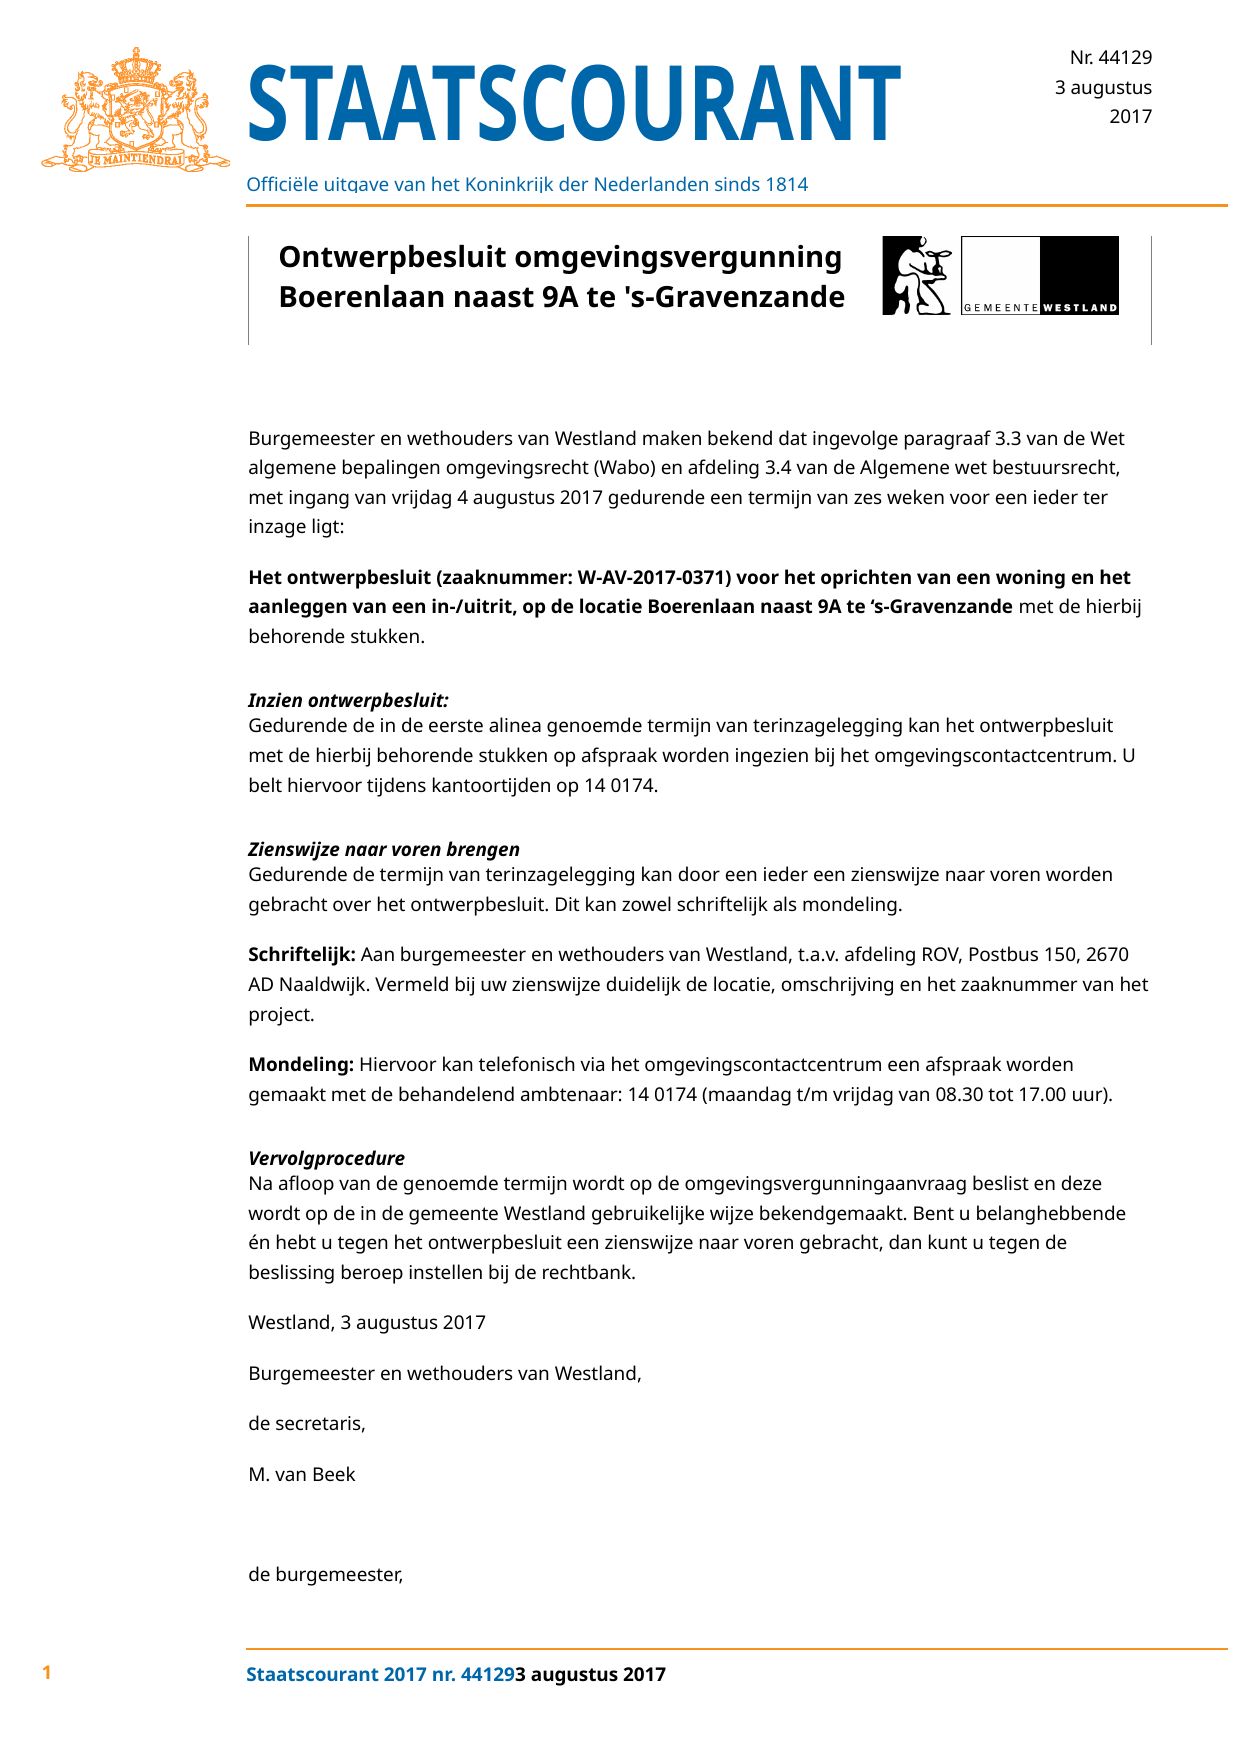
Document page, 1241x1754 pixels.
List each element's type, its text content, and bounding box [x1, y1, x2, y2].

picture [41, 47, 231, 172]
text Burgemeester en wethouders van Westland, [248, 1360, 1152, 1386]
text Zienswijze naar voren brengen [248, 836, 1152, 862]
text Gedurende de in de eerste alinea genoemde termijn van terinzagelegging kan het ontwerpbesluit met de hierbij behorende stukken op afspraak worden ingezien bij het omgevingscontactcentrum. U belt hiervoor tijdens kantoortijden op 14 0174. [248, 713, 1152, 798]
text Schriftelijk: Aan burgemeester en wethouders van Westland, t.a.v. afdeling ROV, Postbus 150, 2670 AD Naaldwijk. Vermeld bij uw zienswijze duidelijk de locatie, omschrijving en het zaaknummer van het project. [248, 942, 1152, 1026]
table_header Ontwerpbesluit omgevingsvergunning Boerenlaan naast 9A te 's-Gravenzande [249, 236, 850, 345]
text Na afloop van de genoemde termijn wordt op de omgevingsvergunningaanvraag beslist en deze wordt op de in de gemeente Westland gebruikelijke wijze bekendgemaakt. Bent u belanghebbende én hebt u tegen het ontwerpbesluit een zienswijze naar voren gebracht, dan kunt u tegen de beslissing beroep instellen bij de rechtbank. [248, 1170, 1152, 1285]
text M. van Beek [248, 1461, 1152, 1487]
text Het ontwerpbesluit (zaaknummer: W-AV-2017-0371) voor het oprichten van een woning en het aanleggen van een in-/uitrit, op de locatie Boerenlaan naast 9A te ‘s-Gravenzande met de hierbij behorende stukken. [248, 564, 1152, 649]
text de secretaris, [248, 1410, 1152, 1436]
table_header [850, 236, 1151, 345]
text Vervolgprocedure [248, 1145, 1152, 1170]
text Mondeling: Hiervoor kan telefonisch via het omgevingscontactcentrum een afspraak worden gemaakt met de behandelend ambtenaar: 14 0174 (maandag t/m vrijdag van 08.30 tot 17.00 uur). [248, 1051, 1152, 1106]
picture [882, 236, 1119, 315]
text Burgemeester en wethouders van Westland maken bekend dat ingevolge paragraaf 3.3 van de Wet algemene bepalingen omgevingsrecht (Wabo) en afdeling 3.4 van de Algemene wet bestuursrecht, met ingang van vrijdag 4 augustus 2017 gedurende een termijn van zes weken voor een ieder ter inzage ligt: [248, 425, 1152, 539]
text Gedurende de termijn van terinzagelegging kan door een ieder een zienswijze naar voren worden gebracht over het ontwerpbesluit. Dit kan zowel schriftelijk als mondeling. [248, 862, 1152, 917]
text Inzien ontwerpbesluit: [248, 687, 1152, 713]
text Westland, 3 augustus 2017 [248, 1309, 1152, 1335]
text de burgemeester, [248, 1562, 1152, 1587]
